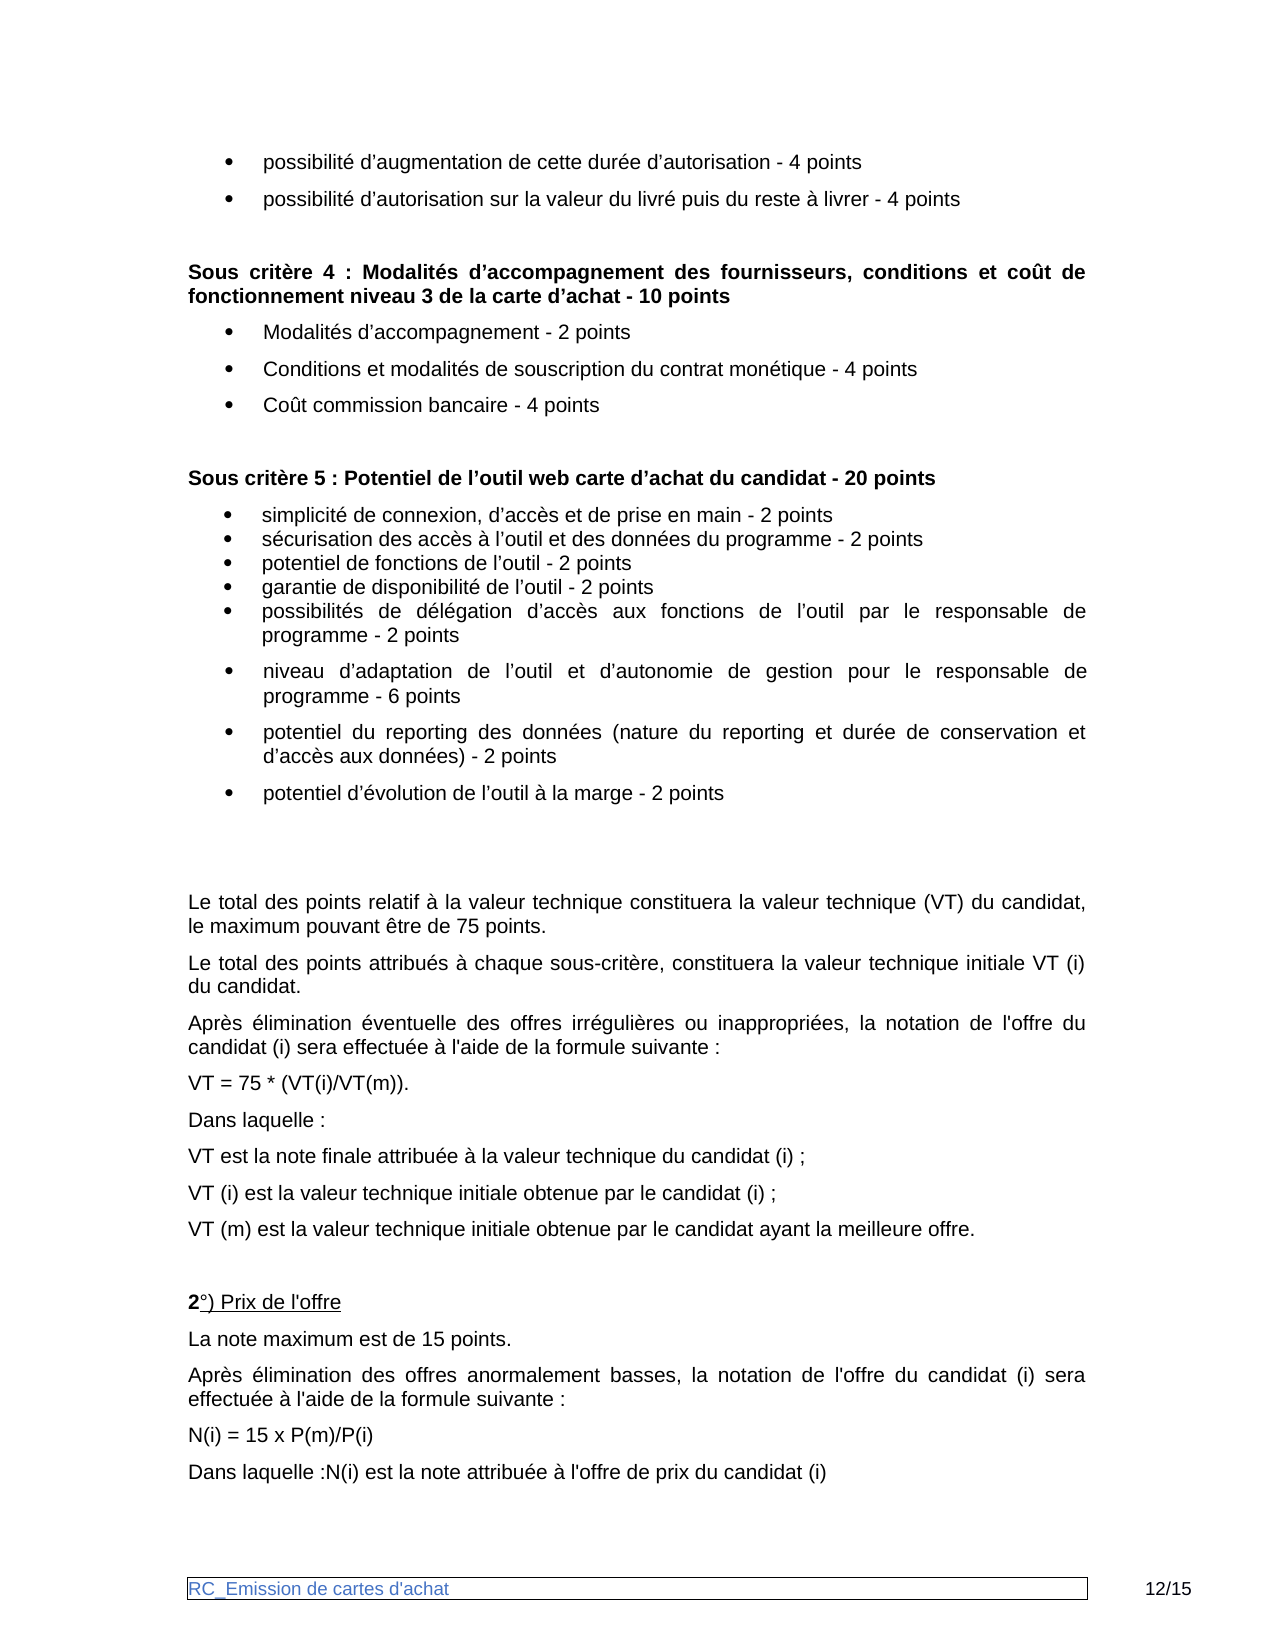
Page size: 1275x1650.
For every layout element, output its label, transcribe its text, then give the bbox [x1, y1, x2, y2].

text Le total des points relatif à la valeur technique constituera la valeur technique (VT) du candidat, le maximum pouvant être de 75 points. [188, 890, 1087, 938]
text Sous critère 4 : Modalités d’accompagnement des fournisseurs, conditions et coût de fonctionnement niveau 3 de la carte d’achat - 10 points [188, 259, 1087, 307]
list Coût commission bancaire - 4 points [225, 393, 1087, 417]
text Sous critère 5 : Potentiel de l’outil web carte d’achat du candidat - 20 points [188, 466, 1087, 490]
text Après élimination des offres anormalement basses, la notation de l'offre du candidat (i) sera effectuée à l'aide de la formule suivante : [188, 1363, 1087, 1411]
list possibilités de délégation d’accès aux fonctions de l’outil par le responsable de programme - 2 points [224, 599, 1087, 647]
list possibilité d’autorisation sur la valeur du livré puis du reste à livrer - 4 points [225, 187, 1087, 211]
list garantie de disponibilité de l’outil - 2 points [224, 575, 1087, 599]
list potentiel d’évolution de l’outil à la marge - 2 points [225, 780, 1087, 804]
text VT (i) est la valeur technique initiale obtenue par le candidat (i) ; [188, 1181, 1087, 1204]
text VT (m) est la valeur technique initiale obtenue par le candidat ayant la meilleure offre. [188, 1217, 1087, 1241]
text 2°) Prix de l'offre [188, 1290, 1087, 1314]
list potentiel de fonctions de l’outil - 2 points [224, 551, 1087, 575]
text Dans laquelle : [188, 1108, 1087, 1132]
text Le total des points attribués à chaque sous-critère, constituera la valeur technique initiale VT (i) du candidat. [188, 950, 1087, 998]
list niveau d’adaptation de l’outil et d’autonomie de gestion pour le responsable de programme - 6 points [225, 659, 1087, 707]
text Dans laquelle :N(i) est la note attribuée à l'offre de prix du candidat (i) [188, 1460, 1087, 1484]
list Modalités d’accompagnement - 2 points [225, 320, 1087, 344]
list Conditions et modalités de souscription du contrat monétique - 4 points [225, 357, 1087, 381]
text N(i) = 15 x P(m)/P(i) [188, 1423, 1087, 1447]
text VT est la note finale attribuée à la valeur technique du candidat (i) ; [188, 1144, 1087, 1168]
list sécurisation des accès à l’outil et des données du programme - 2 points [224, 527, 1087, 551]
list potentiel du reporting des données (nature du reporting et durée de conservation et d’accès aux données) - 2 points [225, 720, 1087, 768]
text Après élimination éventuelle des offres irrégulières ou inappropriées, la notation de l'offre du candidat (i) sera effectuée à l'aide de la formule suivante : [188, 1011, 1087, 1059]
text VT = 75 * (VT(i)/VT(m)). [188, 1071, 1087, 1095]
list possibilité d’augmentation de cette durée d’autorisation - 4 points [225, 150, 1087, 174]
list simplicité de connexion, d’accès et de prise en main - 2 points [224, 503, 1087, 527]
text La note maximum est de 15 points. [188, 1326, 1087, 1350]
